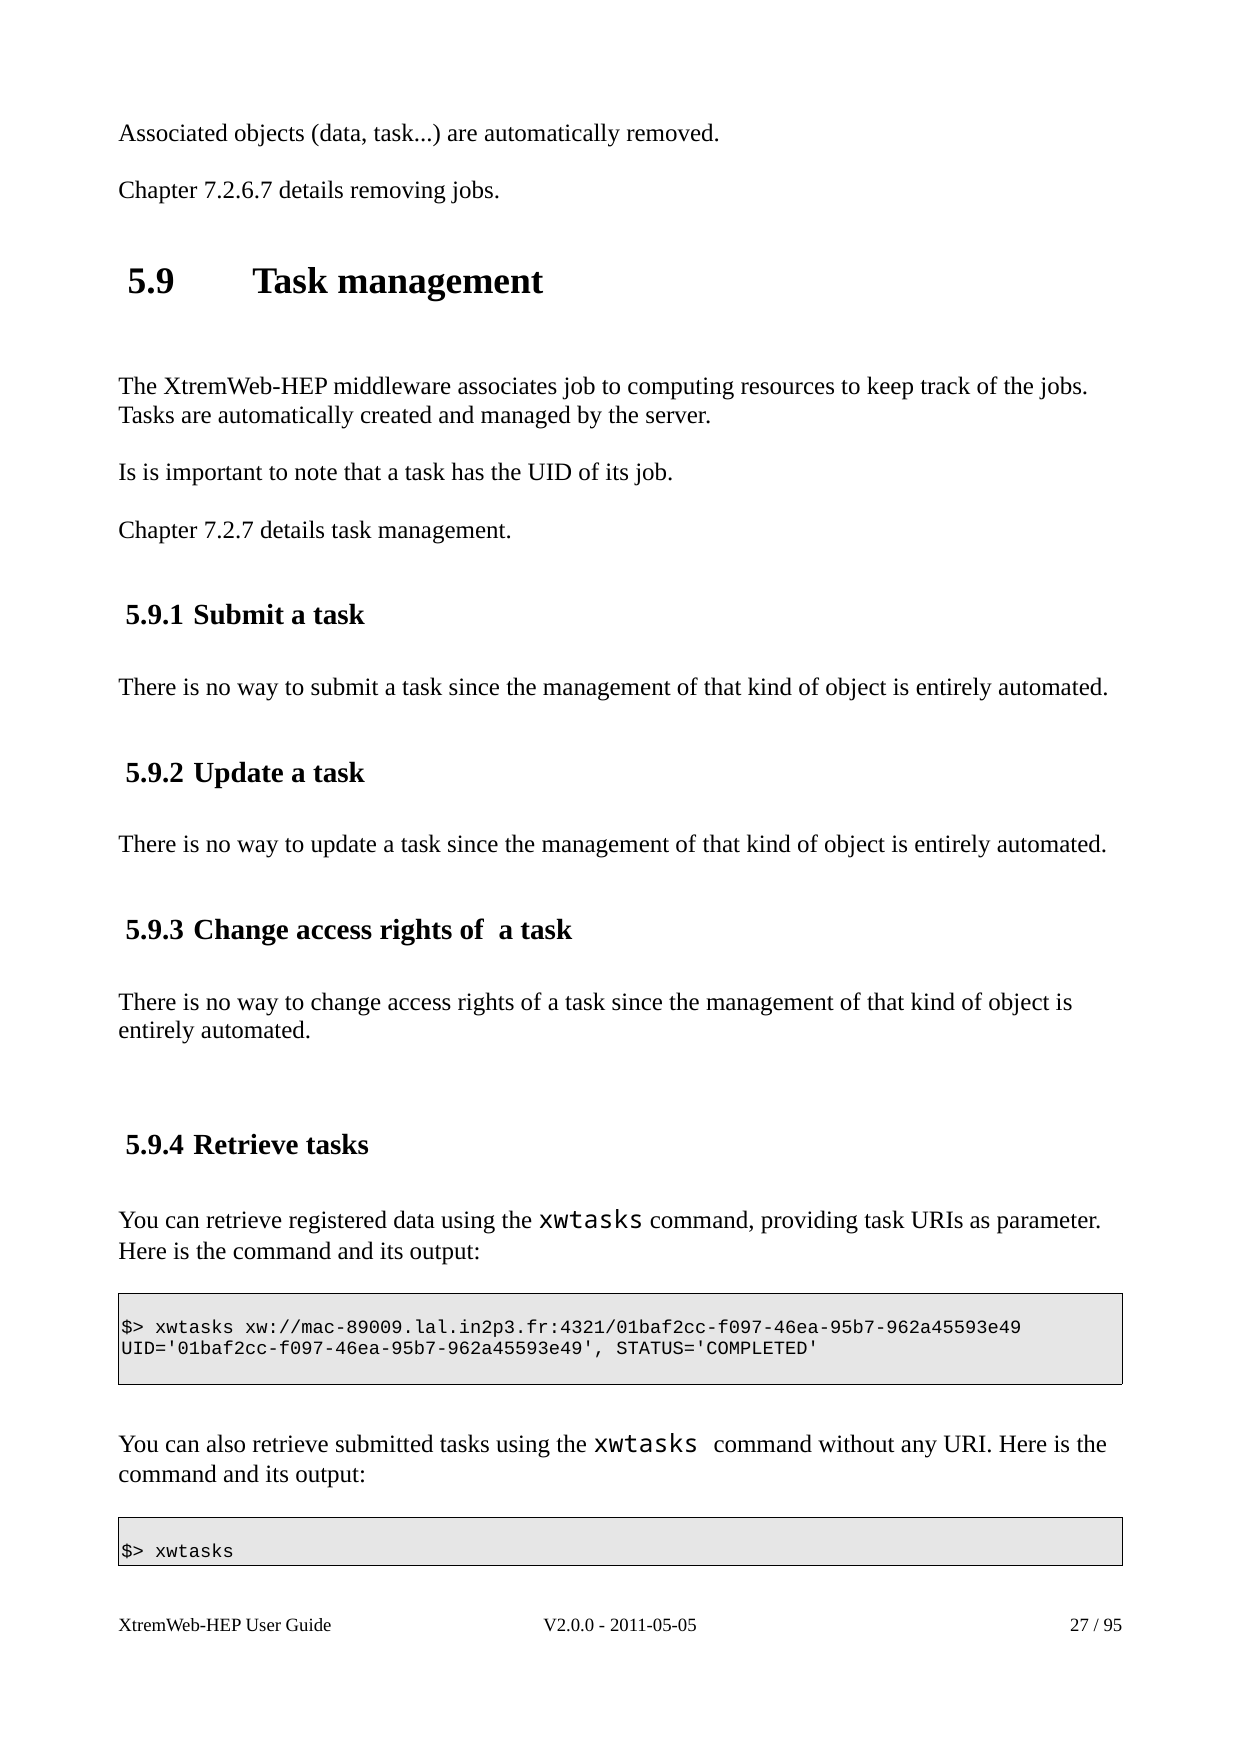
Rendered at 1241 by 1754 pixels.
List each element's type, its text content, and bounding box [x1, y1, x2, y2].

text Associated objects (data, task...) are automatically removed. [118, 118, 1122, 147]
subtitle Update a task [118, 755, 1122, 788]
text $> xwtasks [119, 1538, 1122, 1565]
text There is no way to update a task since the management of that kind of object is entirely automated. [118, 829, 1122, 858]
text Is is important to note that a task has the UID of its job. [118, 457, 1122, 486]
text There is no way to change access rights of a task since the management of that kind of object is entirely automated. [118, 987, 1122, 1044]
subtitle Change access rights of a task [118, 912, 1122, 946]
text Chapter 7.2.6.7 details removing jobs. [118, 176, 1122, 204]
text Chapter 7.2.7 details task management. [118, 515, 1122, 544]
text You can also retrieve submitted tasks using the xwtasks command without any URI. Here is the command and its output: [118, 1426, 1122, 1488]
text There is no way to submit a task since the management of that kind of object is entirely automated. [118, 672, 1122, 701]
subtitle Task management [118, 258, 1122, 301]
subtitle Submit a task [118, 597, 1122, 631]
text The XtremWeb-HEP middleware associates job to computing resources to keep track of the jobs. Tasks are automatically created and managed by the server. [118, 371, 1122, 429]
subtitle Retrieve tasks [118, 1127, 1122, 1160]
text $> xwtasks xw://mac-89009.lal.in2p3.fr:4321/01baf2cc-f097-46ea-95b7-962a45593e49 [119, 1314, 1122, 1336]
text UID='01baf2cc-f097-46ea-95b7-962a45593e49', STATUS='COMPLETED' [119, 1336, 1122, 1357]
text You can retrieve registered data using the xwtasks command, providing task URIs as parameter. Here is the command and its output: [118, 1202, 1122, 1264]
